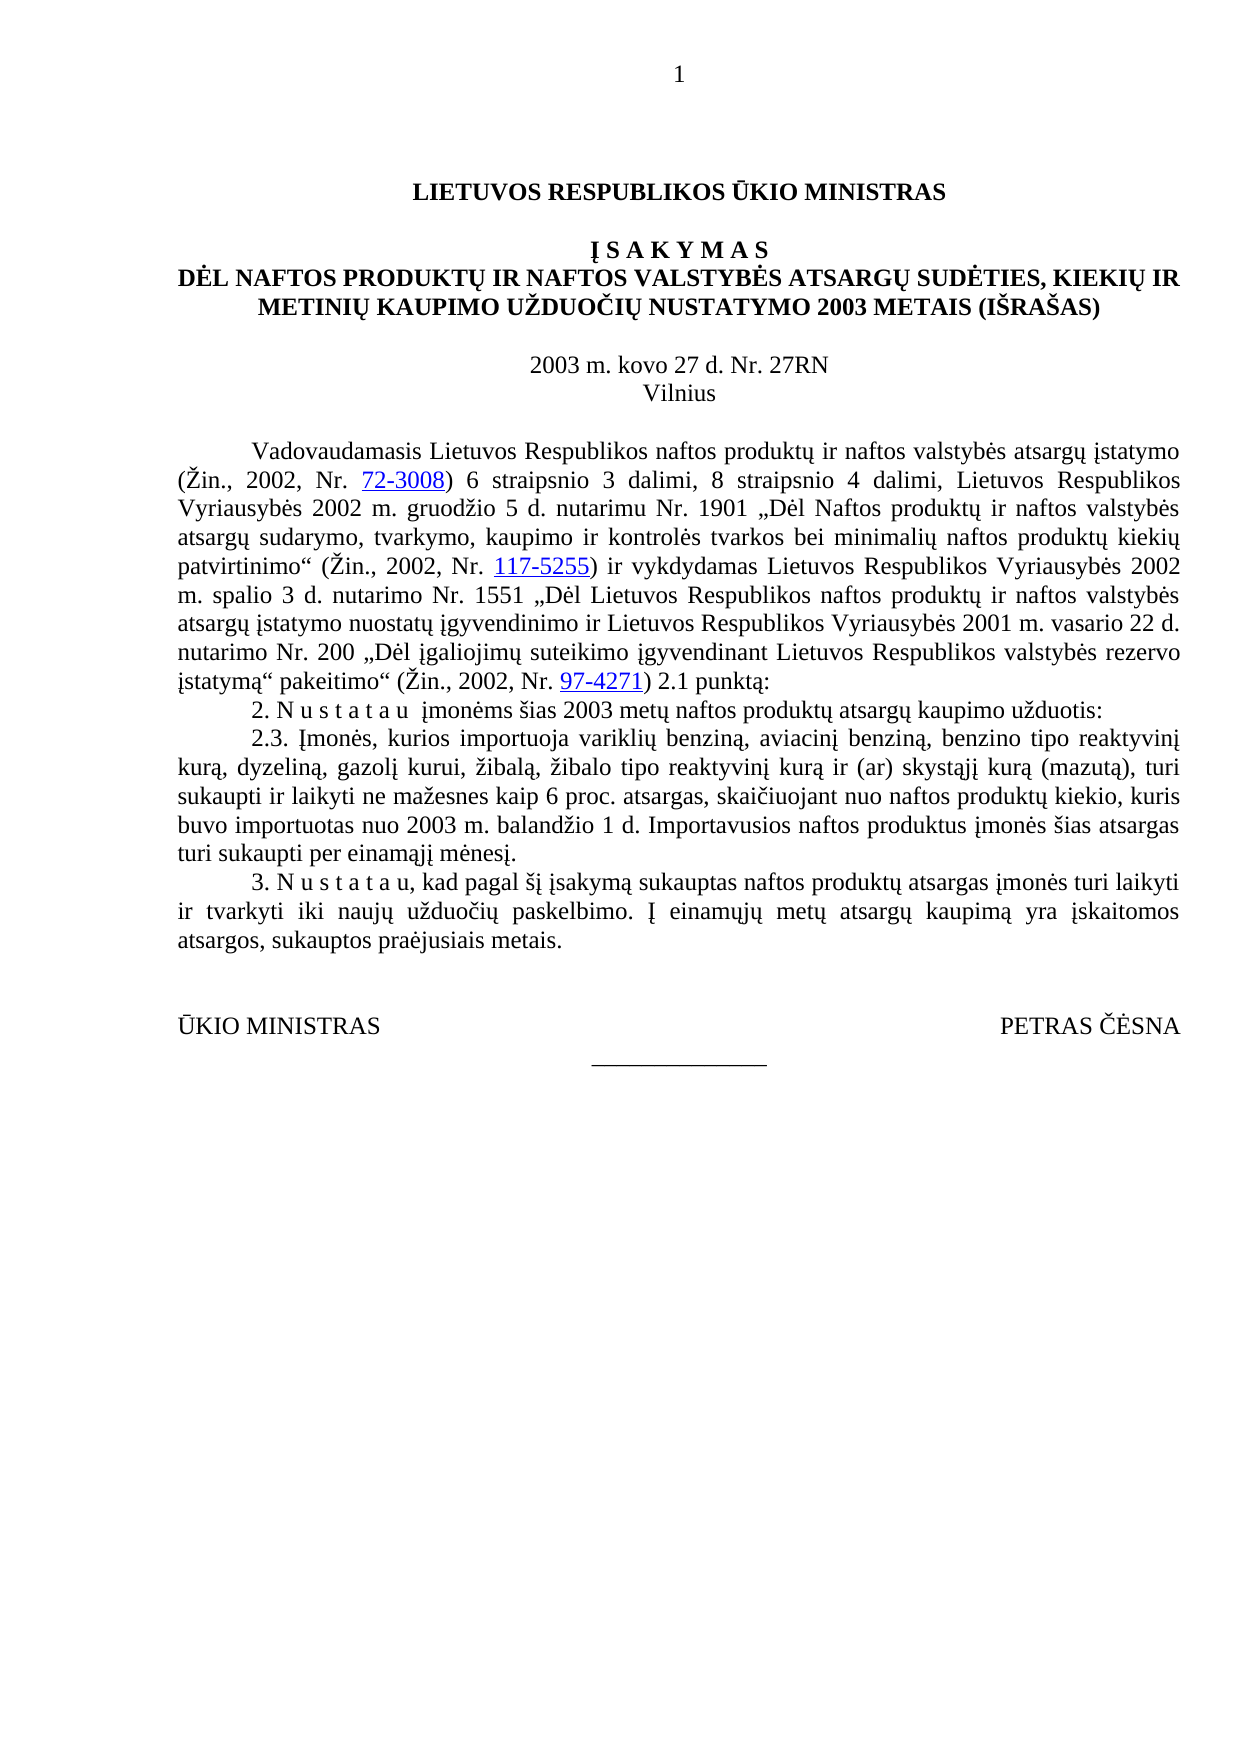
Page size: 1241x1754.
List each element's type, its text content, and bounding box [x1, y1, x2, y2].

text Į S A K Y M A S [177, 235, 1181, 263]
text Vadovaudamasis Lietuvos Respublikos naftos produktų ir naftos valstybės atsargų įstatymo (Žin., 2002, Nr. 72-3008) 6 straipsnio 3 dalimi, 8 straipsnio 4 dalimi, Lietuvos Respublikos Vyriausybės 2002 m. gruodžio 5 d. nutarimu Nr. 1901 „Dėl Naftos produktų ir naftos valstybės atsargų sudarymo, tvarkymo, kaupimo ir kontrolės tvarkos bei minimalių naftos produktų kiekių patvirtinimo“ (Žin., 2002, Nr. 117-5255) ir vykdydamas Lietuvos Respublikos Vyriausybės 2002 m. spalio 3 d. nutarimo Nr. 1551 „Dėl Lietuvos Respublikos naftos produktų ir naftos valstybės atsargų įstatymo nuostatų įgyvendinimo ir Lietuvos Respublikos Vyriausybės 2001 m. vasario 22 d. nutarimo Nr. 200 „Dėl įgaliojimų suteikimo įgyvendinant Lietuvos Respublikos valstybės rezervo įstatymą“ pakeitimo“ (Žin., 2002, Nr. 97-4271) 2.1 punktą: [177, 436, 1181, 695]
text Vilnius [177, 378, 1181, 407]
text LIETUVOS RESPUBLIKOS ŪKIO MINISTRAS [177, 177, 1181, 206]
text 2003 m. kovo 27 d. Nr. 27RN [177, 350, 1181, 378]
text 3. Nustatau, kad pagal šį įsakymą sukauptas naftos produktų atsargas įmonės turi laikyti ir tvarkyti iki naujų užduočių paskelbimo. Į einamųjų metų atsargų kaupimą yra įskaitomos atsargos, sukauptos praėjusiais metais. [177, 867, 1181, 953]
text 2.3. Įmonės, kurios importuoja variklių benziną, aviacinį benziną, benzino tipo reaktyvinį kurą, dyzeliną, gazolį kurui, žibalą, žibalo tipo reaktyvinį kurą ir (ar) skystąjį kurą (mazutą), turi sukaupti ir laikyti ne mažesnes kaip 6 proc. atsargas, skaičiuojant nuo naftos produktų kiekio, kuris buvo importuotas nuo 2003 m. balandžio 1 d. Importavusios naftos produktus įmonės šias atsargas turi sukaupti per einamąjį mėnesį. [177, 723, 1181, 867]
text ______________ [177, 1040, 1181, 1068]
text DĖL NAFTOS PRODUKTŲ IR NAFTOS VALSTYBĖS ATSARGŲ SUDĖTIES, KIEKIŲ IR METINIŲ KAUPIMO UŽDUOČIŲ NUSTATYMO 2003 METAIS (IŠRAŠAS) [177, 263, 1181, 321]
text 2. Nustatau įmonėms šias 2003 metų naftos produktų atsargų kaupimo užduotis: [177, 695, 1181, 723]
text ŪKIO MINISTRAS PETRAS ČĖSNA [177, 1011, 1181, 1040]
